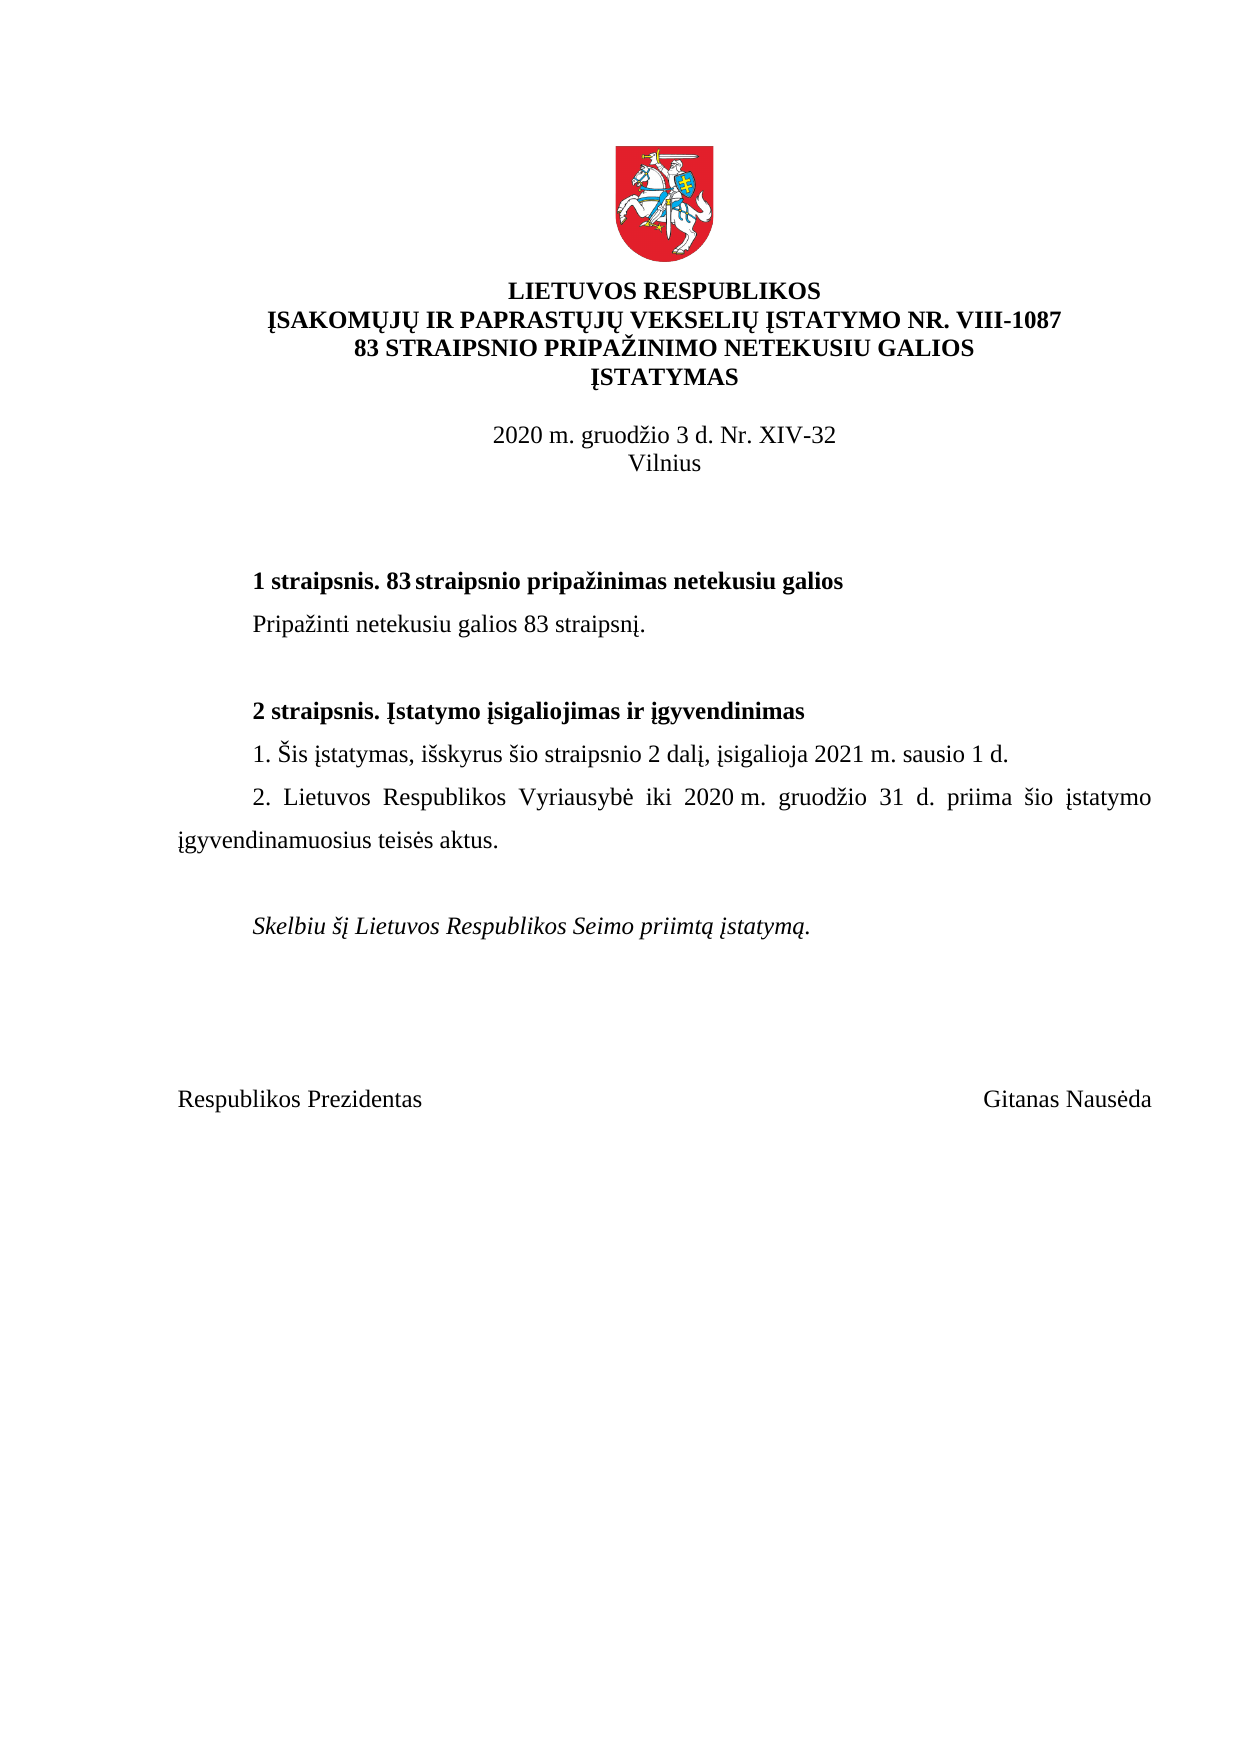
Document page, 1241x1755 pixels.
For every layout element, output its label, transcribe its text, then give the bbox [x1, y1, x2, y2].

text Vilnius [177, 448, 1152, 477]
text ĮSAKOMŲJŲ IR PAPRASTŲJŲ VEKSELIŲ ĮSTATYMO NR. VIII-1087 83 STRAIPSNIO PRIPAŽINIMO NETEKUSIU GALIOS [177, 305, 1152, 362]
text 2020 m. gruodžio 3 d. Nr. XIV-32 [177, 420, 1152, 448]
text Respublikos Prezidentas Gitanas Nausėda [177, 1084, 1152, 1113]
text Pripažinti netekusiu galios 83 straipsnį. [177, 609, 1152, 638]
text LIETUVOS RESPUBLIKOS [177, 276, 1152, 305]
text 2 straipsnis. Įstatymo įsigaliojimas ir įgyvendinimas [177, 696, 1152, 724]
text 2. Lietuvos Respublikos Vyriausybė iki 2020 m. gruodžio 31 d. priima šio įstatymo įgyvendinamuosius teisės aktus. [177, 782, 1152, 854]
text 1. Šis įstatymas, išskyrus šio straipsnio 2 dalį, įsigalioja 2021 m. sausio 1 d. [177, 739, 1152, 768]
text ĮSTATYMAS [177, 362, 1152, 391]
text 1 straipsnis. 83 straipsnio pripažinimas netekusiu galios [177, 566, 1152, 595]
text Skelbiu šį Lietuvos Respublikos Seimo priimtą įstatymą. [177, 911, 1152, 940]
